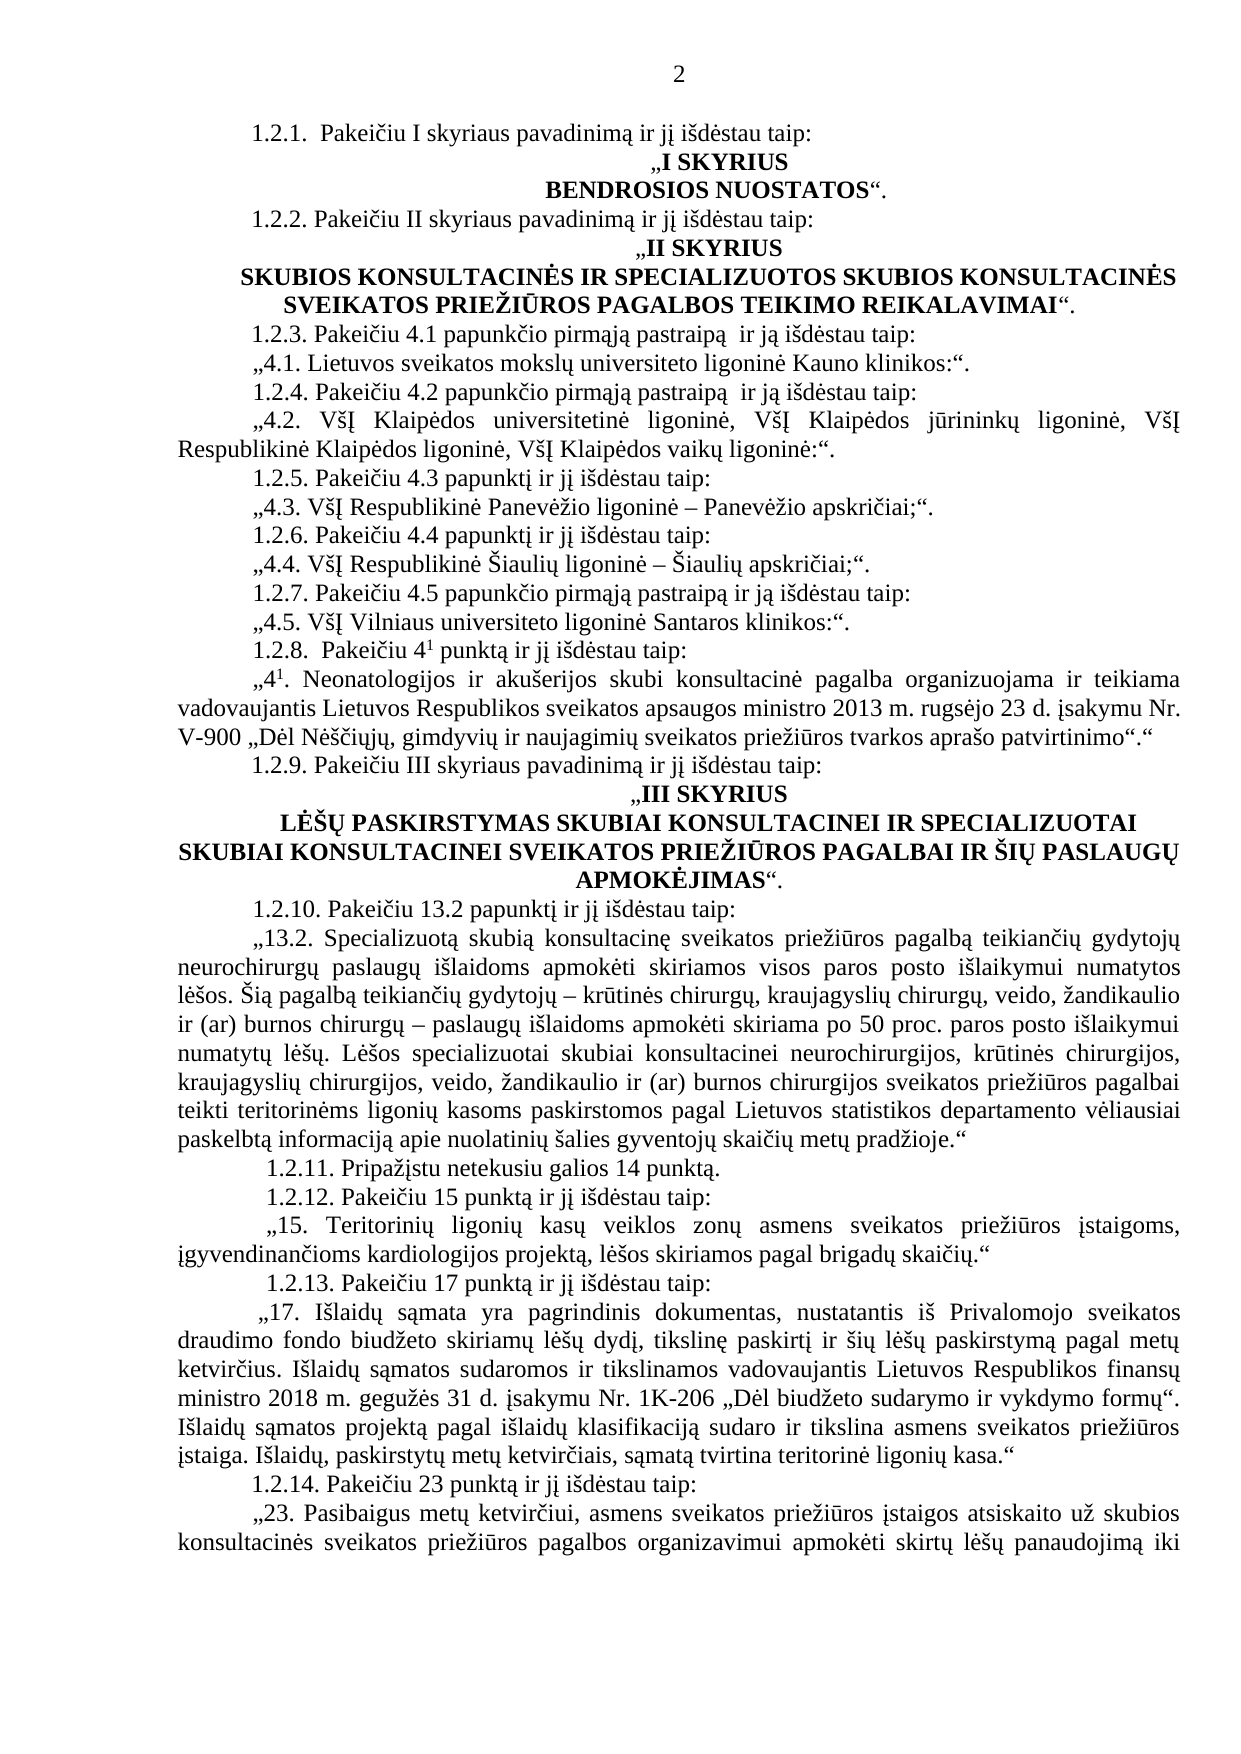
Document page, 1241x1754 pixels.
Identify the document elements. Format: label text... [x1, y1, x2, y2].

text 1.2.4. Pakeičiu 4.2 papunkčio pirmąją pastraipą ir ją išdėstau taip: [177, 377, 1181, 406]
text 1.2.6. Pakeičiu 4.4 papunktį ir jį išdėstau taip: [177, 521, 1181, 549]
text 1.2.14. Pakeičiu 23 punktą ir jį išdėstau taip: [177, 1469, 1181, 1498]
text 1.2.5. Pakeičiu 4.3 papunktį ir jį išdėstau taip: [177, 463, 1181, 492]
text LĖŠŲ PASKIRSTYMAS SKUBIAI KONSULTACINEI IR SPECIALIZUOTAI SKUBIAI KONSULTACINEI SVEIKATOS PRIEŽIŪROS PAGALBAI IR ŠIŲ PASLAUGŲ APMOKĖJIMAS“. [177, 808, 1181, 894]
text „4.5. VšĮ Vilniaus universiteto ligoninė Santaros klinikos:“. [177, 607, 1181, 636]
text „II SKYRIUS [177, 233, 1181, 262]
text „4.4. VšĮ Respublikinė Šiaulių ligoninė – Šiaulių apskričiai;“. [177, 549, 1181, 578]
text „4.1. Lietuvos sveikatos mokslų universiteto ligoninė Kauno klinikos:“. [177, 348, 1181, 377]
text „4.3. VšĮ Respublikinė Panevėžio ligoninė – Panevėžio apskričiai;“. [177, 492, 1181, 521]
text 1.2.11. Pripažįstu netekusiu galios 14 punktą. [266, 1153, 1181, 1182]
text 1.2.10. Pakeičiu 13.2 papunktį ir jį išdėstau taip: [177, 894, 1181, 923]
text SKUBIOS KONSULTACINĖS IR SPECIALIZUOTOS SKUBIOS KONSULTACINĖS SVEIKATOS PRIEŽIŪROS PAGALBOS TEIKIMO REIKALAVIMAI“. [177, 262, 1181, 319]
text „13.2. Specializuotą skubią konsultacinę sveikatos priežiūros pagalbą teikiančių gydytojų neurochirurgų paslaugų išlaidoms apmokėti skiriamos visos paros posto išlaikymui numatytos lėšos. Šią pagalbą teikiančių gydytojų – krūtinės chirurgų, kraujagyslių chirurgų, veido, žandikaulio ir (ar) burnos chirurgų – paslaugų išlaidoms apmokėti skiriama po 50 proc. paros posto išlaikymui numatytų lėšų. Lėšos specializuotai skubiai konsultacinei neurochirurgijos, krūtinės chirurgijos, kraujagyslių chirurgijos, veido, žandikaulio ir (ar) burnos chirurgijos sveikatos priežiūros pagalbai teikti teritorinėms ligonių kasoms paskirstomos pagal Lietuvos statistikos departamento vėliausiai paskelbtą informaciją apie nuolatinių šalies gyventojų skaičių metų pradžioje.“ [177, 923, 1181, 1153]
text 1.2.1. Pakeičiu I skyriaus pavadinimą ir jį išdėstau taip: [177, 118, 1181, 147]
text 1.2.2. Pakeičiu II skyriaus pavadinimą ir jį išdėstau taip: [177, 204, 1181, 233]
text BENDROSIOS NUOSTATOS“. [177, 176, 1181, 204]
text 1.2.8. Pakeičiu 41 punktą ir jį išdėstau taip: [177, 636, 1181, 664]
text 1.2.3. Pakeičiu 4.1 papunkčio pirmąją pastraipą ir ją išdėstau taip: [177, 319, 1181, 348]
text „4.2. VšĮ Klaipėdos universitetinė ligoninė, VšĮ Klaipėdos jūrininkų ligoninė, VšĮ Respublikinė Klaipėdos ligoninė, VšĮ Klaipėdos vaikų ligoninė:“. [177, 406, 1181, 463]
text „III SKYRIUS [177, 779, 1181, 808]
text 1.2.7. Pakeičiu 4.5 papunkčio pirmąją pastraipą ir ją išdėstau taip: [177, 578, 1181, 607]
text 1.2.9. Pakeičiu III skyriaus pavadinimą ir jį išdėstau taip: [177, 751, 1181, 779]
text 1.2.13. Pakeičiu 17 punktą ir jį išdėstau taip: [266, 1268, 1181, 1297]
text „15. Teritorinių ligonių kasų veiklos zonų asmens sveikatos priežiūros įstaigoms, įgyvendinančioms kardiologijos projektą, lėšos skiriamos pagal brigadų skaičių.“ [177, 1211, 1181, 1268]
text „41. Neonatologijos ir akušerijos skubi konsultacinė pagalba organizuojama ir teikiama vadovaujantis Lietuvos Respublikos sveikatos apsaugos ministro 2013 m. rugsėjo 23 d. įsakymu Nr. V-900 „Dėl Nėščiųjų, gimdyvių ir naujagimių sveikatos priežiūros tvarkos aprašo patvirtinimo“.“ [177, 664, 1181, 751]
text 1.2.12. Pakeičiu 15 punktą ir jį išdėstau taip: [266, 1182, 1181, 1211]
text „23. Pasibaigus metų ketvirčiui, asmens sveikatos priežiūros įstaigos atsiskaito už skubios konsultacinės sveikatos priežiūros pagalbos organizavimui apmokėti skirtų lėšų panaudojimą iki [177, 1498, 1181, 1556]
text „17. Išlaidų sąmata yra pagrindinis dokumentas, nustatantis iš Privalomojo sveikatos draudimo fondo biudžeto skiriamų lėšų dydį, tikslinę paskirtį ir šių lėšų paskirstymą pagal metų ketvirčius. Išlaidų sąmatos sudaromos ir tikslinamos vadovaujantis Lietuvos Respublikos finansų ministro 2018 m. gegužės 31 d. įsakymu Nr. 1K-206 „Dėl biudžeto sudarymo ir vykdymo formų“. Išlaidų sąmatos projektą pagal išlaidų klasifikaciją sudaro ir tikslina asmens sveikatos priežiūros įstaiga. Išlaidų, paskirstytų metų ketvirčiais, sąmatą tvirtina teritorinė ligonių kasa.“ [177, 1297, 1181, 1469]
text „I SKYRIUS [177, 147, 1181, 176]
